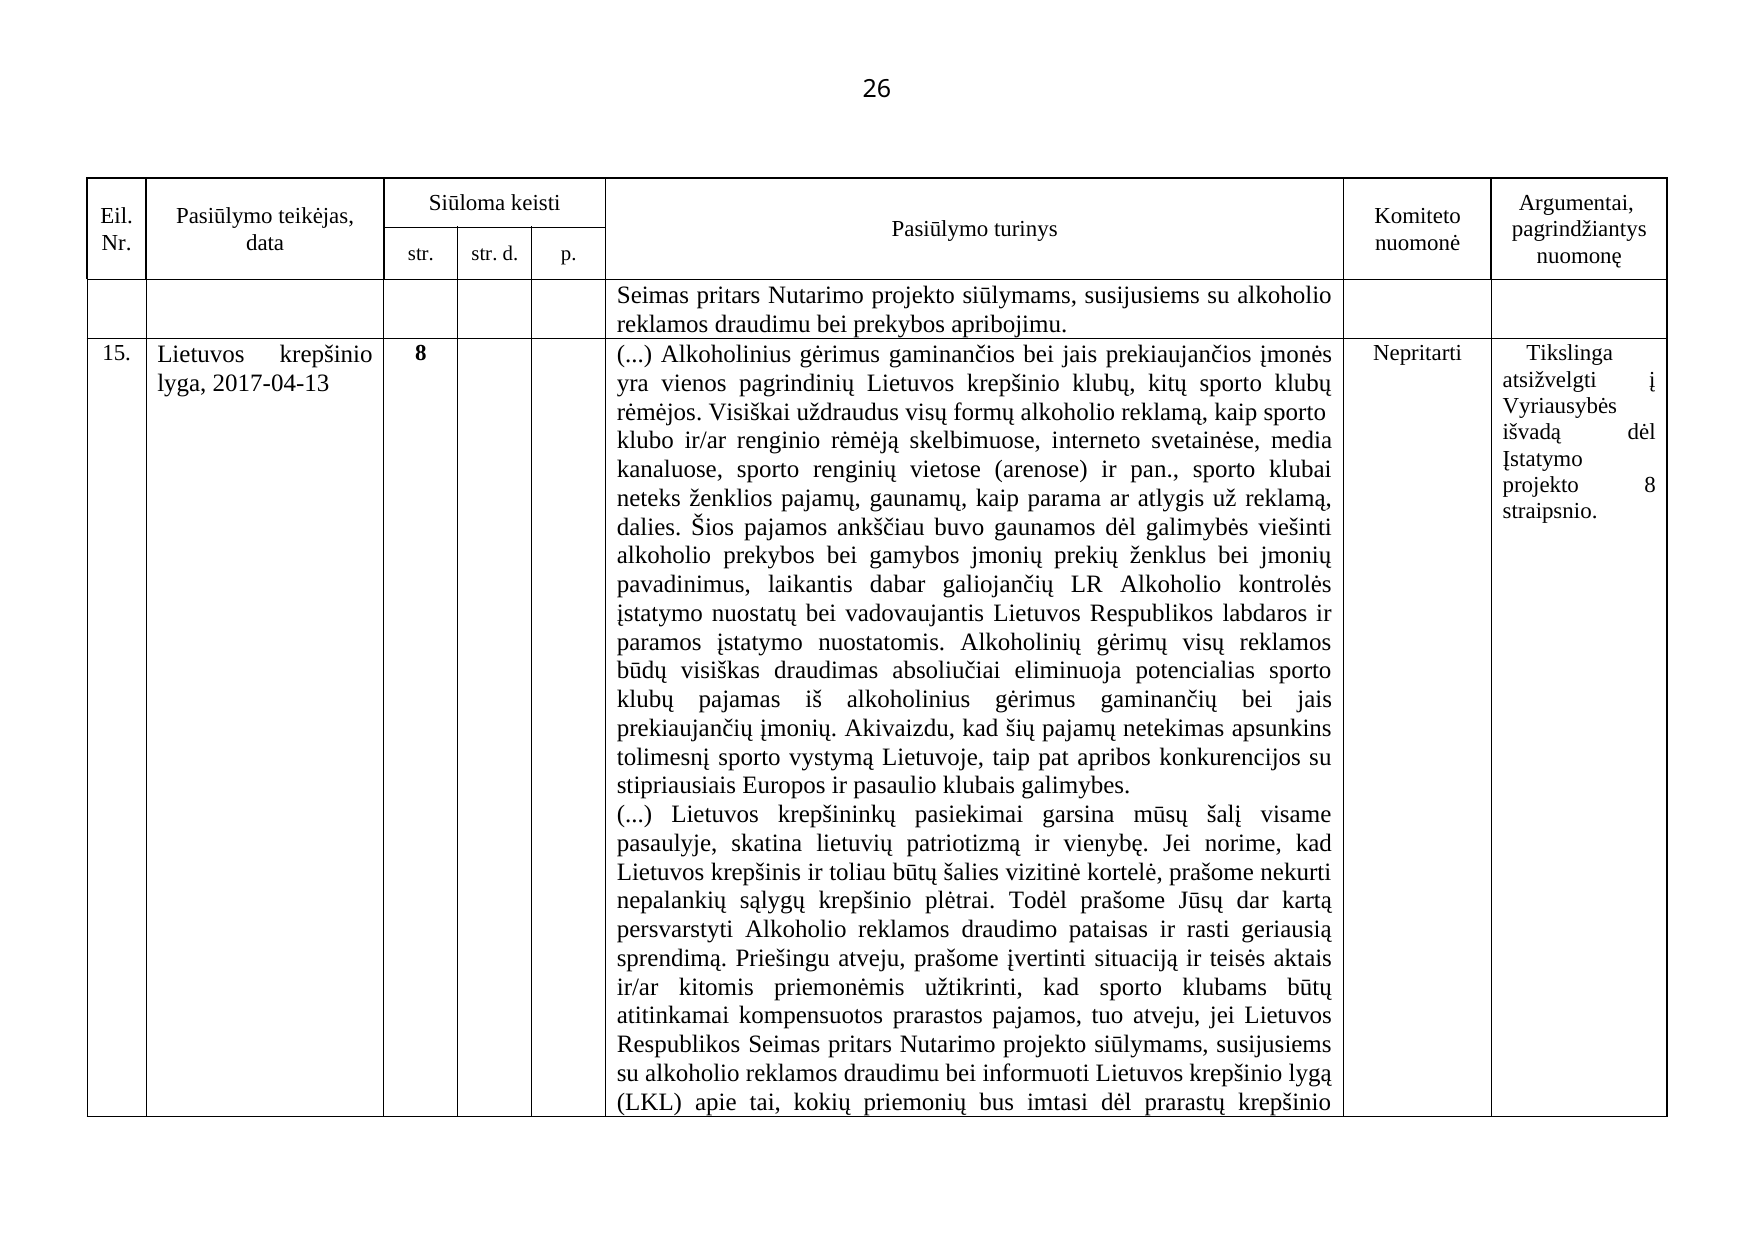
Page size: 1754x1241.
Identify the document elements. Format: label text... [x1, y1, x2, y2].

table_cell Seimas pritars Nutarimo projekto siūlymams, susijusiems su alkoholio reklamos draudimu bei prekybos apribojimu. [606, 280, 1343, 338]
table_cell [1492, 280, 1666, 338]
table_cell Tikslinga atsižvelgti į Vyriausybės išvadą dėl Įstatymo projekto 8 straipsnio. [1492, 339, 1666, 1116]
table_cell [88, 280, 146, 338]
table_cell 15. [88, 339, 146, 1116]
table_header Siūloma keisti [385, 179, 605, 226]
table_header Pasiūlymo teikėjas, data [147, 179, 383, 279]
table_cell [147, 280, 383, 338]
table_cell (...) Alkoholinius gėrimus gaminančios bei jais prekiaujančios įmonės yra vienos pagrindinių Lietuvos krepšinio klubų, kitų sporto klubų rėmėjos. Visiškai uždraudus visų formų alkoholio reklamą, kaip sporto klubo ir/ar renginio rėmėją skelbimuose, interneto svetainėse, media kanaluose, sporto renginių vietose (arenose) ir pan., sporto klubai neteks ženklios pajamų, gaunamų, kaip parama ar atlygis už reklamą, dalies. Šios pajamos ankščiau buvo gaunamos dėl galimybės viešinti alkoholio prekybos bei gamybos jmonių prekių ženklus bei jmonių pavadinimus, laikantis dabar galiojančių LR Alkoholio kontrolės įstatymo nuostatų bei vadovaujantis Lietuvos Respublikos labdaros ir paramos įstatymo nuostatomis. Alkoholinių gėrimų visų reklamos būdų visiškas draudimas absoliučiai eliminuoja potencialias sporto klubų pajamas iš alkoholinius gėrimus gaminančių bei jais prekiaujančių įmonių. Akivaizdu, kad šių pajamų netekimas apsunkins tolimesnį sporto vystymą Lietuvoje, taip pat apribos konkurencijos su stipriausiais Europos ir pasaulio klubais galimybes. (...) Lietuvos krepšininkų pasiekimai garsina mūsų šalį visame pasaulyje, skatina lietuvių patriotizmą ir vienybę. Jei norime, kad Lietuvos krepšinis ir toliau būtų šalies vizitinė kortelė, prašome nekurti nepalankių sąlygų krepšinio plėtrai. Todėl prašome Jūsų dar kartą persvarstyti Alkoholio reklamos draudimo pataisas ir rasti geriausią sprendimą. Priešingu atveju, prašome įvertinti situaciją ir teisės aktais ir/ar kitomis priemonėmis užtikrinti, kad sporto klubams būtų atitinkamai kompensuotos prarastos pajamos, tuo atveju, jei Lietuvos Respublikos Seimas pritars Nutarimo projekto siūlymams, susijusiems su alkoholio reklamos draudimu bei informuoti Lietuvos krepšinio lygą (LKL) apie tai, kokių priemonių bus imtasi dėl prarastų krepšinio [606, 339, 1343, 1116]
table_cell [1344, 280, 1491, 338]
table_cell [532, 339, 605, 1116]
table_cell Lietuvos krepšinio lyga, 2017-04-13 [147, 339, 383, 1116]
table_cell [458, 280, 531, 338]
table_cell [384, 280, 457, 338]
table_cell Nepritarti [1344, 339, 1491, 1116]
table_header Pasiūlymo turinys [606, 179, 1343, 279]
table_header Argumentai, pagrindžiantys nuomonę [1492, 179, 1666, 279]
table_header Eil. Nr. [88, 179, 145, 279]
table_cell 8 [384, 339, 457, 1116]
table_cell [532, 280, 605, 338]
table_header Komiteto nuomonė [1344, 179, 1490, 279]
table_cell str. [385, 228, 457, 279]
table_cell str. d. [458, 228, 531, 279]
table_cell p. [532, 228, 605, 279]
table_cell [458, 339, 531, 1116]
